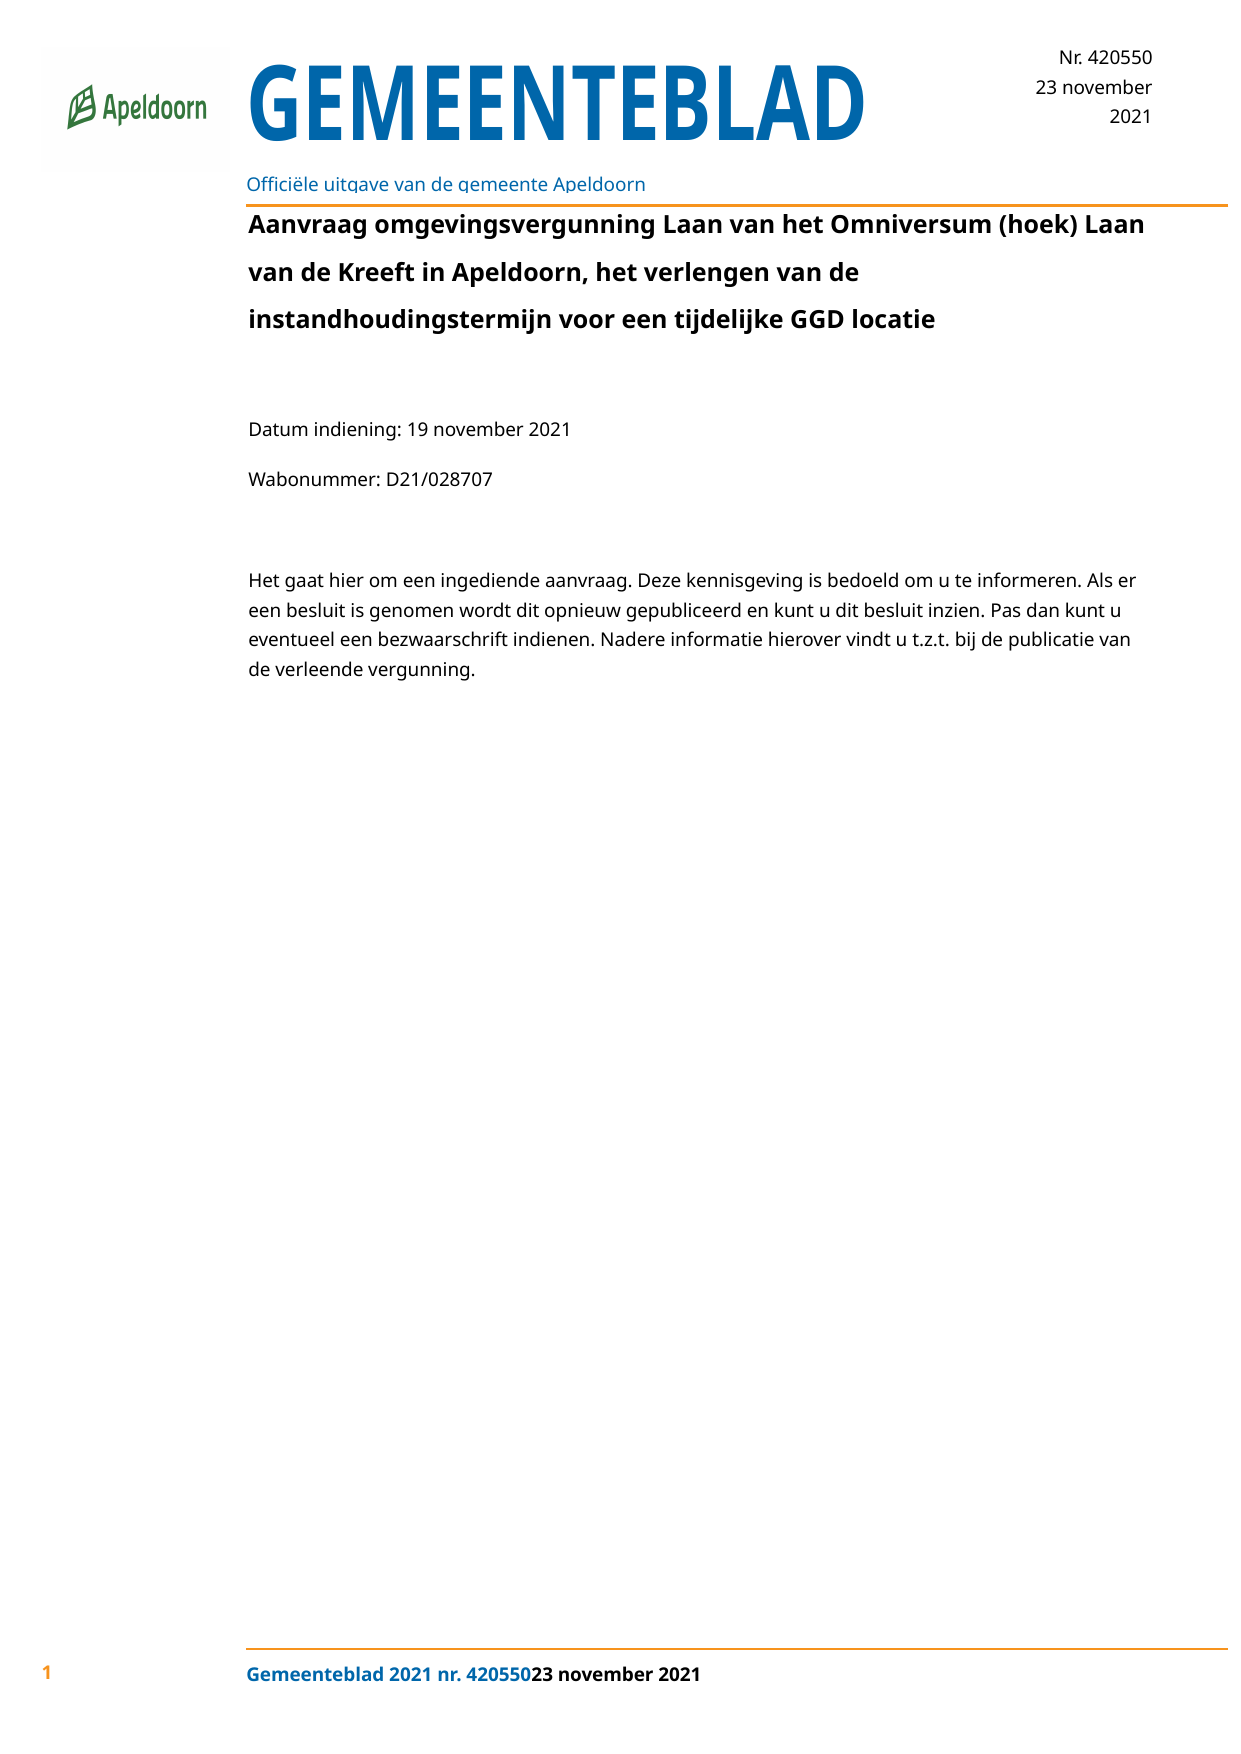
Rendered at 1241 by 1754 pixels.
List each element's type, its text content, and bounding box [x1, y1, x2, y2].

text Aanvraag omgevingsvergunning Laan van het Omniversum (hoek) Laan van de Kreeft in Apeldoorn, het verlengen van de instandhoudingstermijn voor een tijdelijke GGD locatie [248, 207, 1152, 336]
text Wabonummer: D21/028707 [248, 466, 1152, 492]
text Datum indiening: 19 november 2021 [248, 416, 1152, 442]
picture [41, 47, 231, 172]
text Het gaat hier om een ingediende aanvraag. Deze kennisgeving is bedoeld om u te informeren. Als er een besluit is genomen wordt dit opnieuw gepubliceerd en kunt u dit besluit inzien. Pas dan kunt u eventueel een bezwaarschrift indienen. Nadere informatie hierover vindt u t.z.t. bij de publicatie van de verleende vergunning. [248, 567, 1152, 682]
